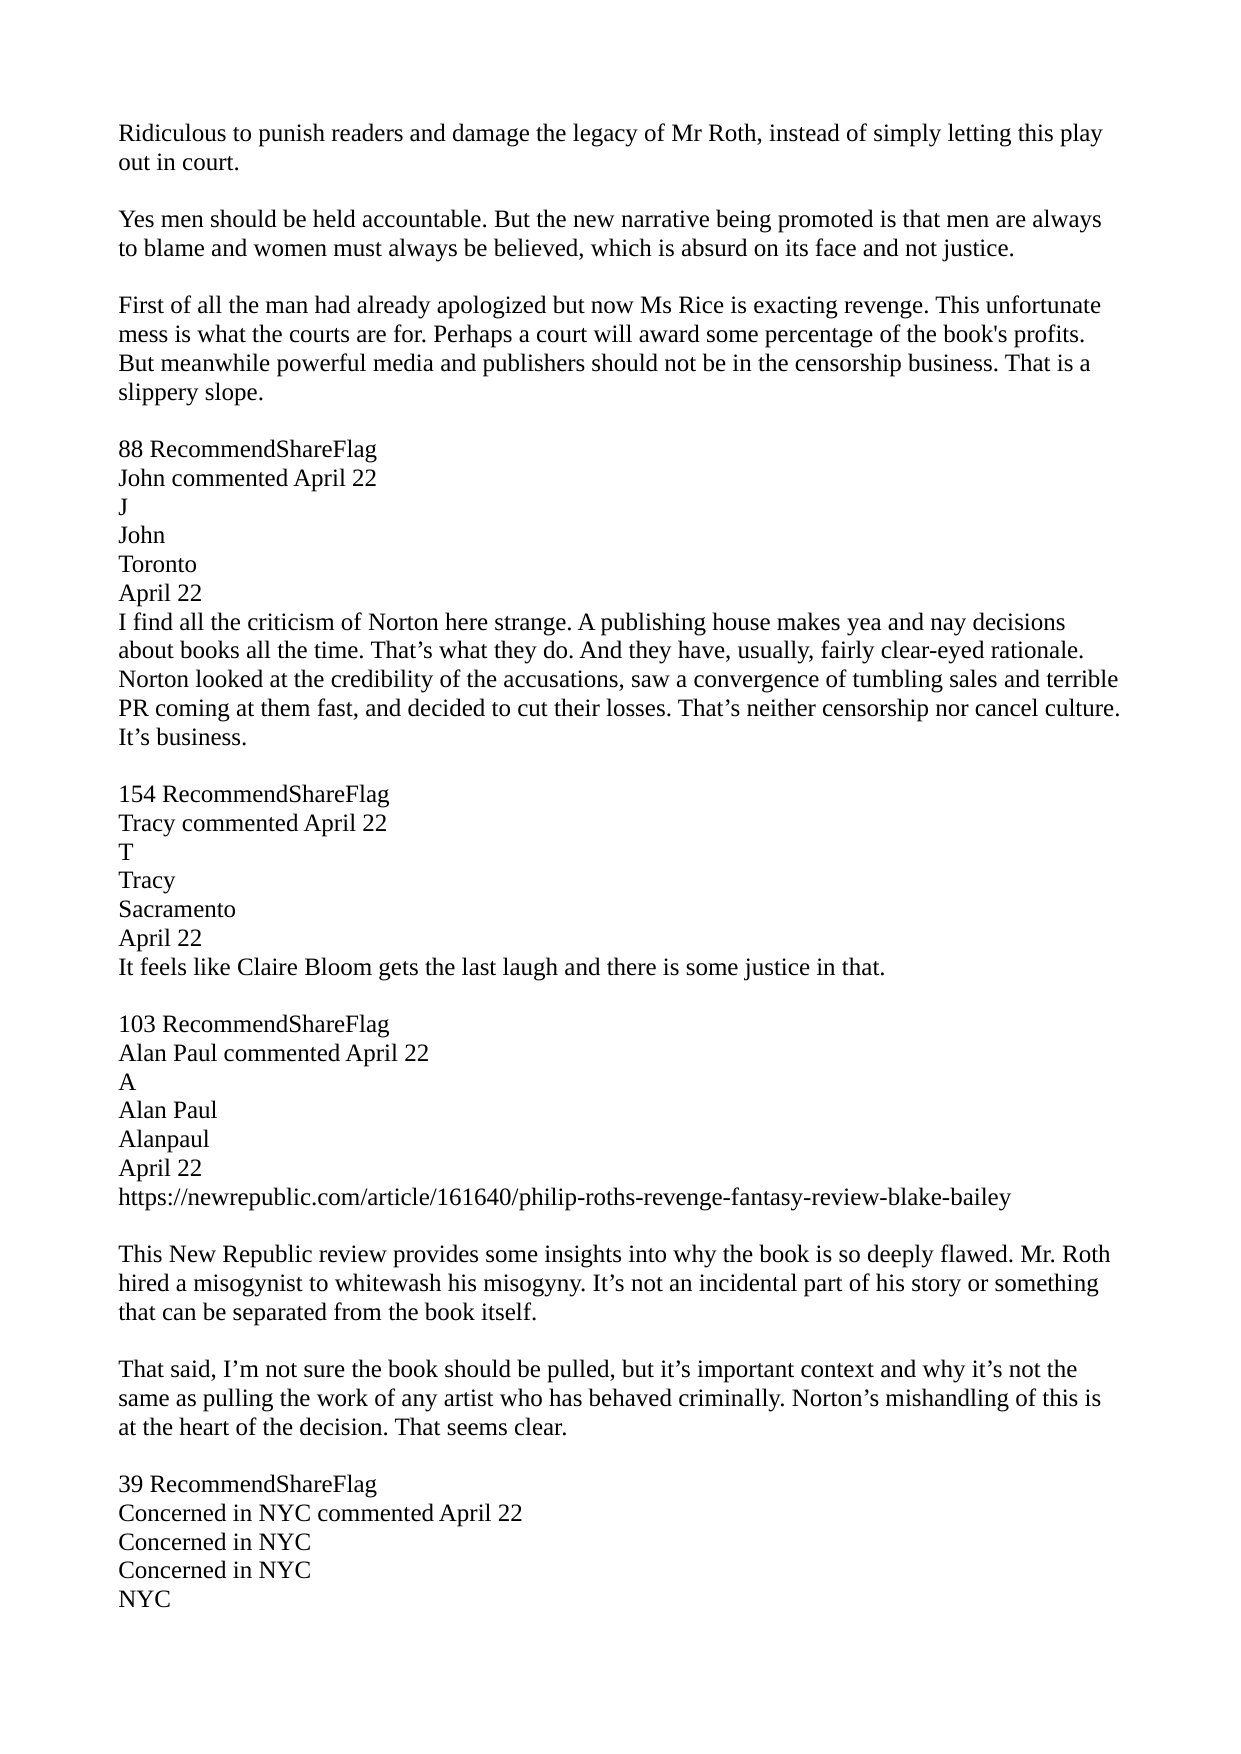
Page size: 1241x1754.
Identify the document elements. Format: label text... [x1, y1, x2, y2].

text John [118, 521, 1122, 549]
text Tracy [118, 866, 1122, 894]
text NYC [118, 1584, 1122, 1613]
text Yes men should be held accountable. But the new narrative being promoted is that men are always to blame and women must always be believed, which is absurd on its face and not justice. [118, 204, 1122, 262]
text April 22 [118, 923, 1122, 952]
text April 22 [118, 578, 1122, 607]
text 39 RecommendShareFlag [118, 1469, 1122, 1498]
text Toronto [118, 549, 1122, 578]
text T [118, 837, 1122, 866]
text First of all the man had already apologized but now Ms Rice is exacting revenge. This unfortunate mess is what the courts are for. Perhaps a court will award some percentage of the book's profits. But meanwhile powerful media and publishers should not be in the censorship business. That is a slippery slope. [118, 291, 1122, 406]
text Tracy commented April 22 [118, 808, 1122, 837]
text 154 RecommendShareFlag [118, 779, 1122, 808]
text Alanpaul [118, 1124, 1122, 1153]
text John commented April 22 [118, 463, 1122, 492]
text Concerned in NYC [118, 1556, 1122, 1584]
text April 22 [118, 1153, 1122, 1182]
text Alan Paul [118, 1096, 1122, 1124]
text Sacramento [118, 894, 1122, 923]
text J [118, 492, 1122, 521]
text Concerned in NYC commented April 22 [118, 1498, 1122, 1527]
text Ridiculous to punish readers and damage the legacy of Mr Roth, instead of simply letting this play out in court. [118, 118, 1122, 176]
text I find all the criticism of Norton here strange. A publishing house makes yea and nay decisions about books all the time. That’s what they do. And they have, usually, fairly clear-eyed rationale. Norton looked at the credibility of the accusations, saw a convergence of tumbling sales and terrible PR coming at them fast, and decided to cut their losses. That’s neither censorship nor cancel culture. It’s business. [118, 607, 1122, 751]
text 103 RecommendShareFlag [118, 1009, 1122, 1038]
text That said, I’m not sure the book should be pulled, but it’s important context and why it’s not the same as pulling the work of any artist who has behaved criminally. Norton’s mishandling of this is at the heart of the decision. That seems clear. [118, 1354, 1122, 1441]
text It feels like Claire Bloom gets the last laugh and there is some justice in that. [118, 952, 1122, 981]
text A [118, 1067, 1122, 1096]
text This New Republic review provides some insights into why the book is so deeply flawed. Mr. Roth hired a misogynist to whitewash his misogyny. It’s not an incidental part of his story or something that can be separated from the book itself. [118, 1239, 1122, 1326]
text https://newrepublic.com/article/161640/philip-roths-revenge-fantasy-review-blake-bailey [118, 1182, 1122, 1211]
text Alan Paul commented April 22 [118, 1038, 1122, 1067]
text Concerned in NYC [118, 1527, 1122, 1556]
text 88 RecommendShareFlag [118, 434, 1122, 463]
